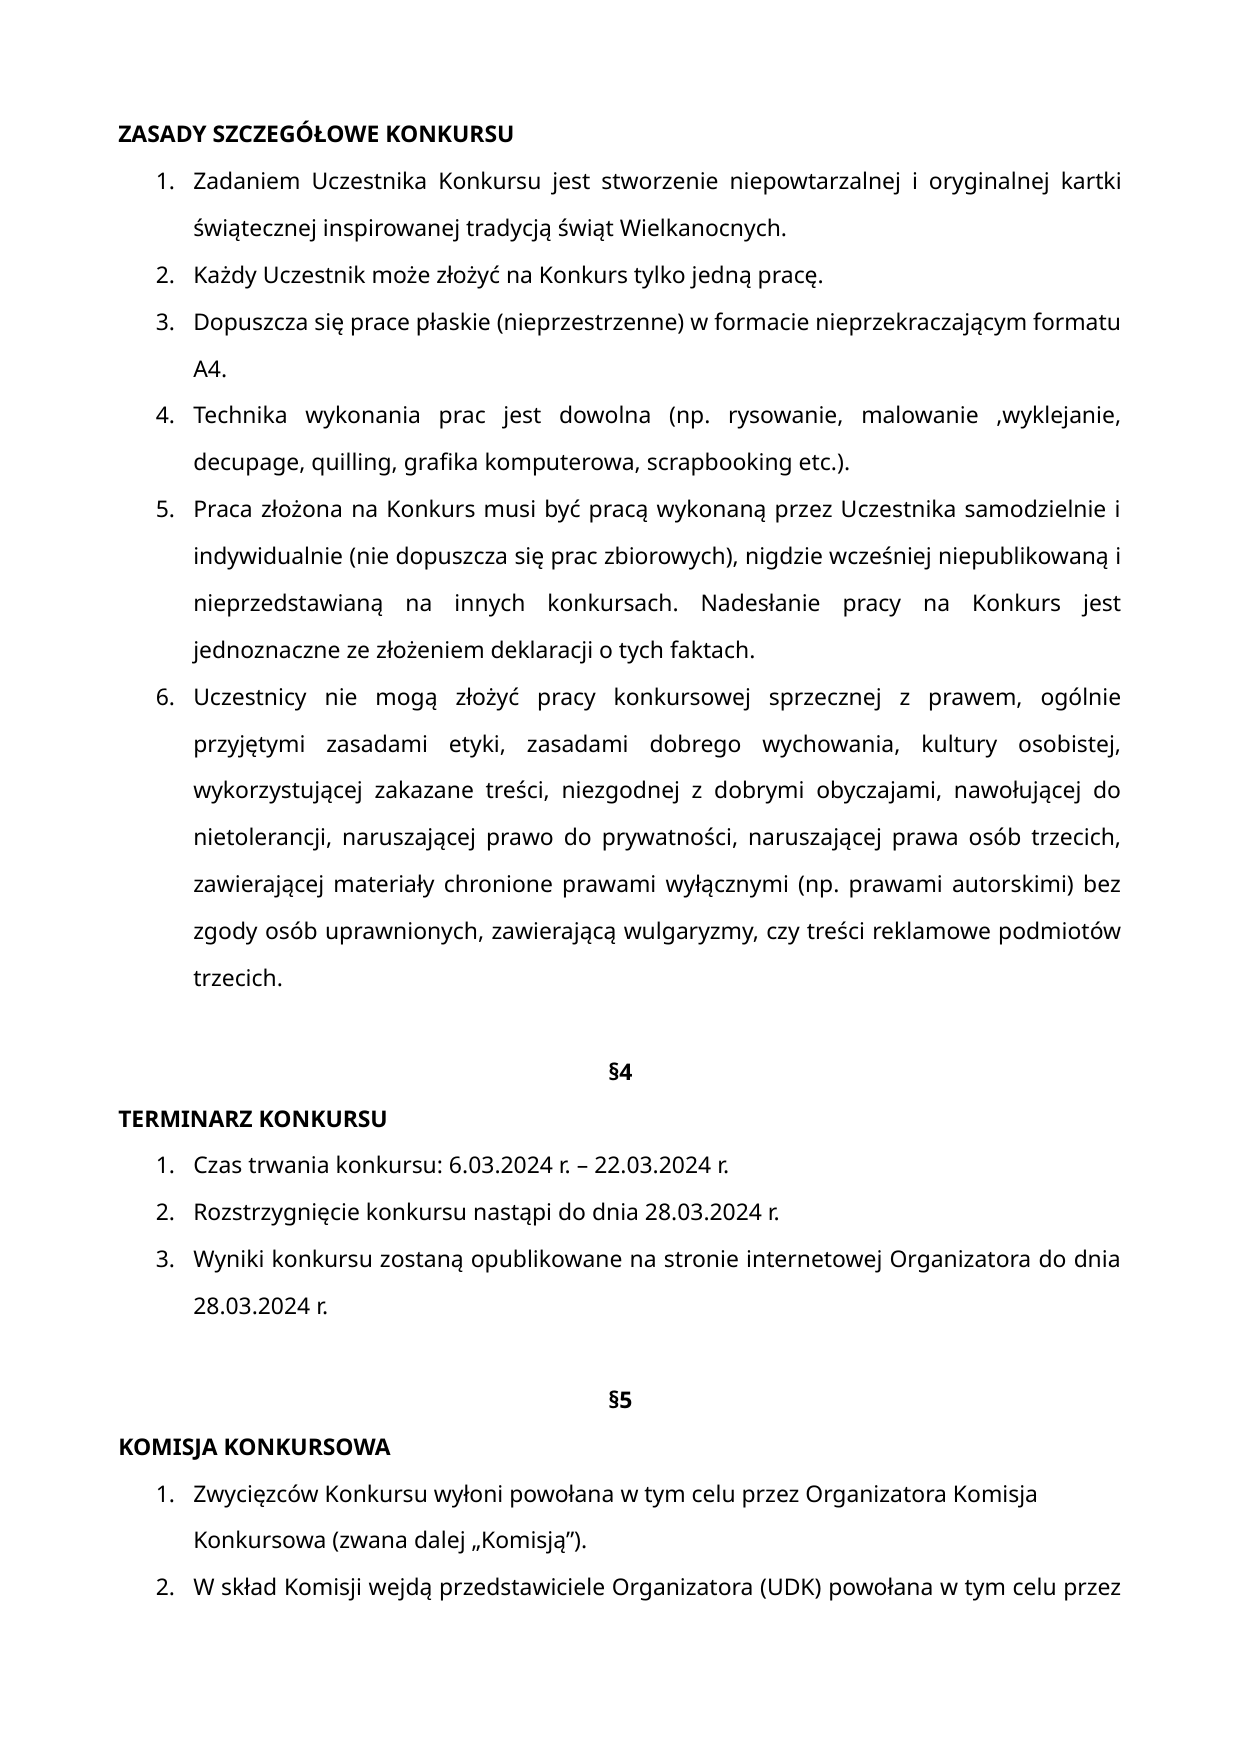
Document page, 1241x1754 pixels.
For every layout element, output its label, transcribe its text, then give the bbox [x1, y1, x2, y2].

text §4 [118, 1056, 1122, 1087]
list Dopuszcza się prace płaskie (nieprzestrzenne) w formacie nieprzekraczającym formatu A4. [156, 306, 1122, 384]
text KOMISJA KONKURSOWA [118, 1431, 1122, 1462]
list Zadaniem Uczestnika Konkursu jest stworzenie niepowtarzalnej i oryginalnej kartki świątecznej inspirowanej tradycją świąt Wielkanocnych. [156, 165, 1122, 243]
list W skład Komisji wejdą przedstawiciele Organizatora (UDK) powołana w tym celu przez [156, 1571, 1122, 1602]
list Praca złożona na Konkurs musi być pracą wykonaną przez Uczestnika samodzielnie i indywidualnie (nie dopuszcza się prac zbiorowych), nigdzie wcześniej niepublikowaną i nieprzedstawianą na innych konkursach. Nadesłanie pracy na Konkurs jest jednoznaczne ze złożeniem deklaracji o tych faktach. [156, 493, 1122, 665]
list Czas trwania konkursu: 6.03.2024 r. – 22.03.2024 r. [156, 1149, 1122, 1181]
list Konkursowa (zwana dalej „Komisją”). [156, 1524, 1122, 1556]
list Technika wykonania prac jest dowolna (np. rysowanie, malowanie ,wyklejanie, decupage, quilling, grafika komputerowa, scrapbooking etc.). [156, 399, 1122, 477]
text TERMINARZ KONKURSU [118, 1102, 1122, 1134]
list Uczestnicy nie mogą złożyć pracy konkursowej sprzecznej z prawem, ogólnie przyjętymi zasadami etyki, zasadami dobrego wychowania, kultury osobistej, wykorzystującej zakazane treści, niezgodnej z dobrymi obyczajami, nawołującej do nietolerancji, naruszającej prawo do prywatności, naruszającej prawa osób trzecich, zawierającej materiały chronione prawami wyłącznymi (np. prawami autorskimi) bez zgody osób uprawnionych, zawierającą wulgaryzmy, czy treści reklamowe podmiotów trzecich. [156, 681, 1122, 993]
text §5 [118, 1384, 1122, 1415]
list Zwycięzców Konkursu wyłoni powołana w tym celu przez Organizatora Komisja [156, 1477, 1122, 1509]
list Rozstrzygnięcie konkursu nastąpi do dnia 28.03.2024 r. [156, 1196, 1122, 1227]
list Każdy Uczestnik może złożyć na Konkurs tylko jedną pracę. [156, 259, 1122, 290]
text ZASADY SZCZEGÓŁOWE KONKURSU [118, 118, 1122, 149]
list Wyniki konkursu zostaną opublikowane na stronie internetowej Organizatora do dnia 28.03.2024 r. [156, 1243, 1122, 1321]
